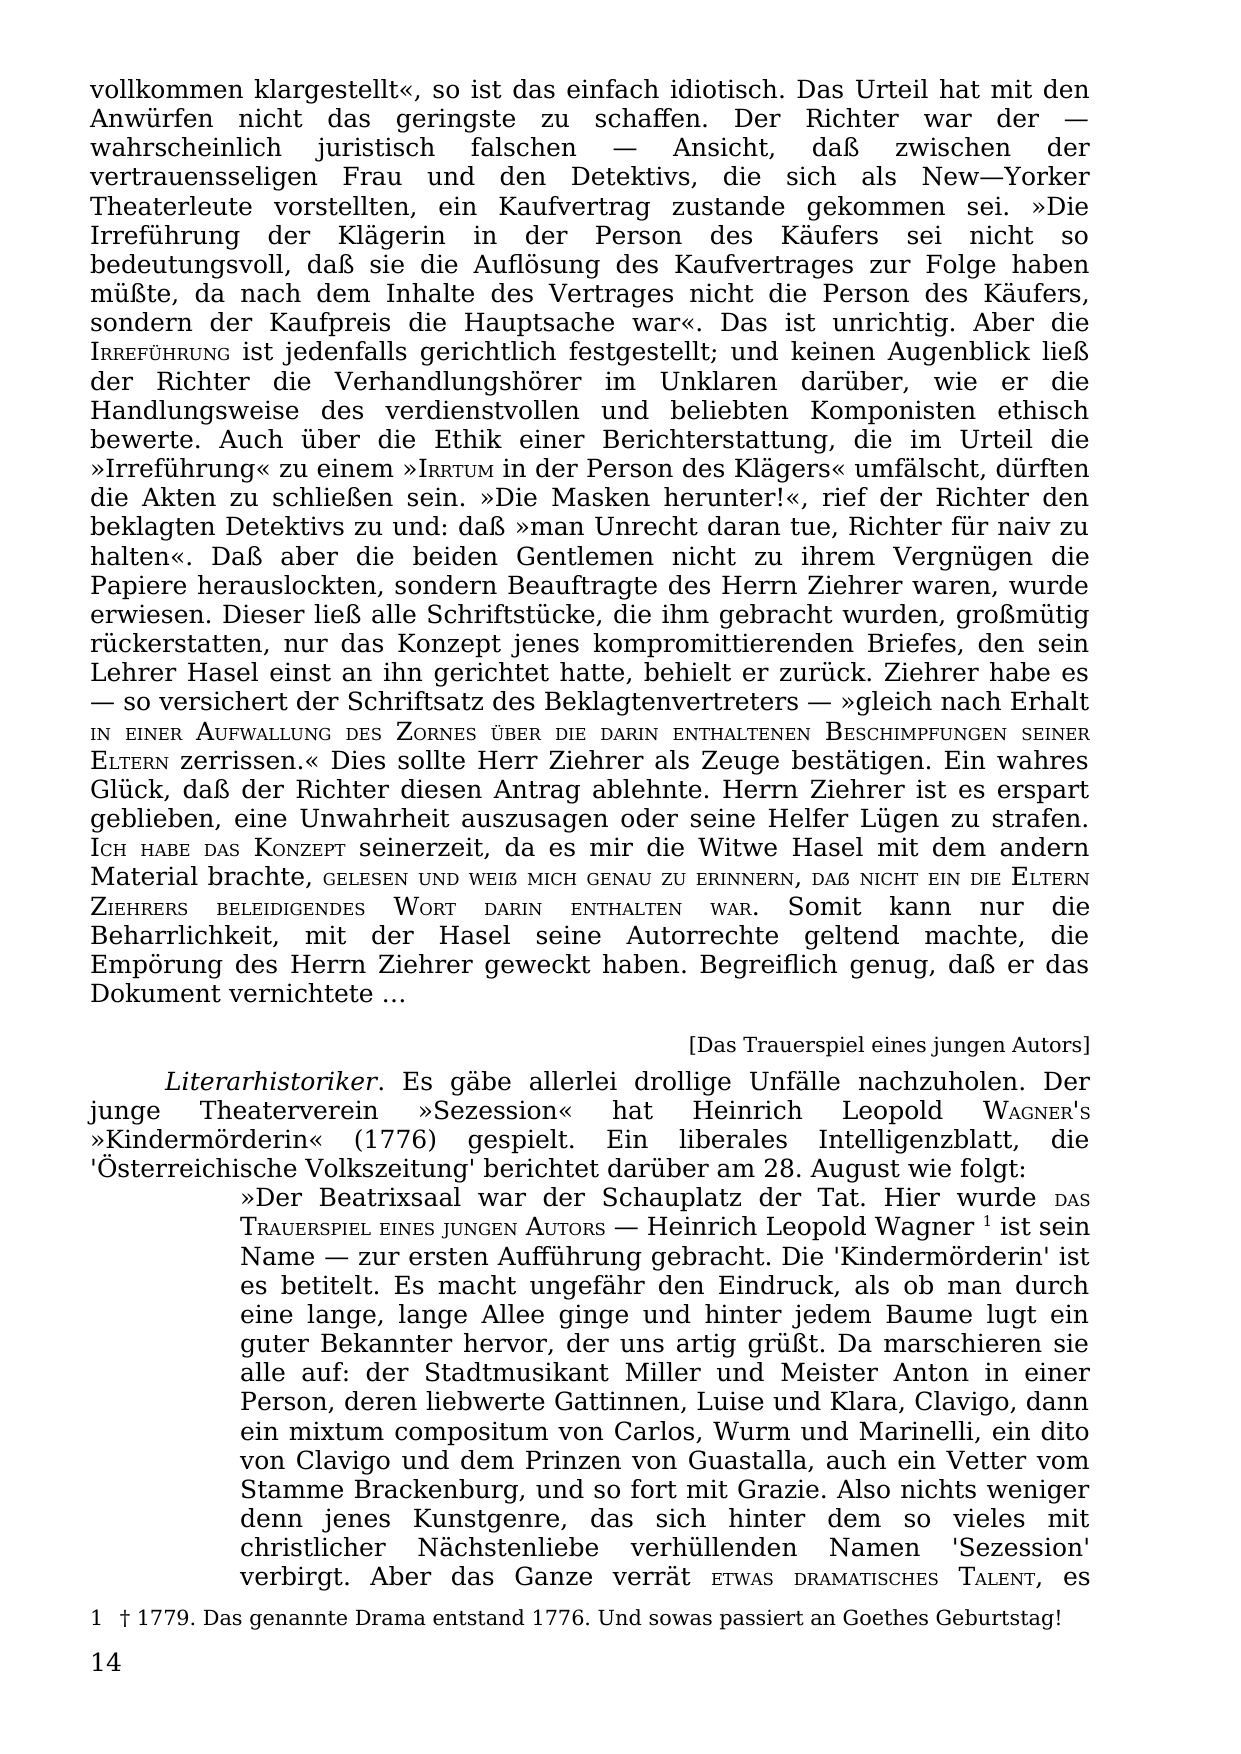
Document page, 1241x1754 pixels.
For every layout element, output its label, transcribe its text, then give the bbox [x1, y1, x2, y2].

text »Der Beatrixsaal war der Schauplatz der Tat. Hier wurde das Trauerspiel eines jungen Autors — Heinrich Leopold Wagner ist sein Name — zur ersten Aufführung gebracht. Die 'Kindermörderin' ist es betitelt. Es macht ungefähr den Eindruck, als ob man durch eine lange, lange Allee ginge und hinter jedem Baume lugt ein guter Bekannter hervor, der uns artig grüßt. Da marschieren sie alle auf: der Stadtmusikant Miller und Meister Anton in einer Person, deren liebwerte Gattinnen, Luise und Klara, Clavigo, dann ein mixtum compositum von Carlos, Wurm und Marinelli, ein dito von Clavigo und dem Prinzen von Guastalla, auch ein Vetter vom Stamme Brackenburg, und so fort mit Grazie. Also nichts weniger denn jenes Kunstgenre, das sich hinter dem so vieles mit christlicher Nächstenliebe verhüllenden Namen 'Sezession' verbirgt. Aber das Ganze verrät etwas dramatisches Talent, es [240, 1183, 1091, 1592]
text vollkommen klargestellt«, so ist das einfach idiotisch. Das Urteil hat mit den Anwürfen nicht das geringste zu schaffen. Der Richter war der — wahrscheinlich juristisch falschen — Ansicht, daß zwischen der vertrauensseligen Frau und den Detektivs, die sich als New—Yorker Theaterleute vorstellten, ein Kaufvertrag zustande gekommen sei. »Die Irreführung der Klägerin in der Person des Käufers sei nicht so bedeutungsvoll, daß sie die Auflösung des Kaufvertrages zur Folge haben müßte, da nach dem Inhalte des Vertrages nicht die Person des Käufers, sondern der Kaufpreis die Hauptsache war«. Das ist unrichtig. Aber die Irreführung ist jedenfalls gerichtlich festgestellt; und keinen Augenblick ließ der Richter die Verhandlungshörer im Unklaren darüber, wie er die Handlungsweise des verdienstvollen und beliebten Komponisten ethisch bewerte. Auch über die Ethik einer Berichterstattung, die im Urteil die »Irreführung« zu einem »Irrtum in der Person des Klägers« umfälscht, dürften die Akten zu schließen sein. »Die Masken herunter!«, rief der Richter den beklagten Detektivs zu und: daß »man Unrecht daran tue, Richter für naiv zu halten«. Daß aber die beiden Gentlemen nicht zu ihrem Vergnügen die Papiere herauslockten, sondern Beauftragte des Herrn Ziehrer waren, wurde erwiesen. Dieser ließ alle Schriftstücke, die ihm gebracht wurden, großmütig rückerstatten, nur das Konzept jenes kompromittierenden Briefes, den sein Lehrer Hasel einst an ihn gerichtet hatte, behielt er zurück. Ziehrer habe es — so versichert der Schriftsatz des Beklagtenvertreters — »gleich nach Erhalt in einer Aufwallung des Zornes über die darin enthaltenen Beschimpfungen seiner Eltern zerrissen.« Dies sollte Herr Ziehrer als Zeuge bestätigen. Ein wahres Glück, daß der Richter diesen Antrag ablehnte. Herrn Ziehrer ist es erspart geblieben, eine Unwahrheit auszusagen oder seine Helfer Lügen zu strafen. Ich habe das Konzept seinerzeit, da es mir die Witwe Hasel mit dem andern Material brachte, gelesen und weiß mich genau zu erinnern, daß nicht ein die Eltern Ziehrers beleidigendes Wort darin enthalten war. Somit kann nur die Beharrlichkeit, mit der Hasel seine Autorrechte geltend machte, die Empörung des Herrn Ziehrer geweckt haben. Begreiflich genug, daß er das Dokument vernichtete … [90, 75, 1091, 1008]
text [Das Trauerspiel eines jungen Autors] [90, 1033, 1091, 1057]
text † 1779. Das genannte Drama entstand 1776. Und sowas passiert an Goethes Geburtstag! [90, 1606, 1091, 1631]
text Literarhistoriker. Es gäbe allerlei drollige Unfälle nachzuholen. Der junge Theaterverein »Sezession« hat Heinrich Leopold Wagner's »Kindermörderin« (1776) gespielt. Ein liberales Intelligenzblatt, die 'Österreichische Volkszeitung' berichtet darüber am 28. August wie folgt: [90, 1057, 1091, 1183]
